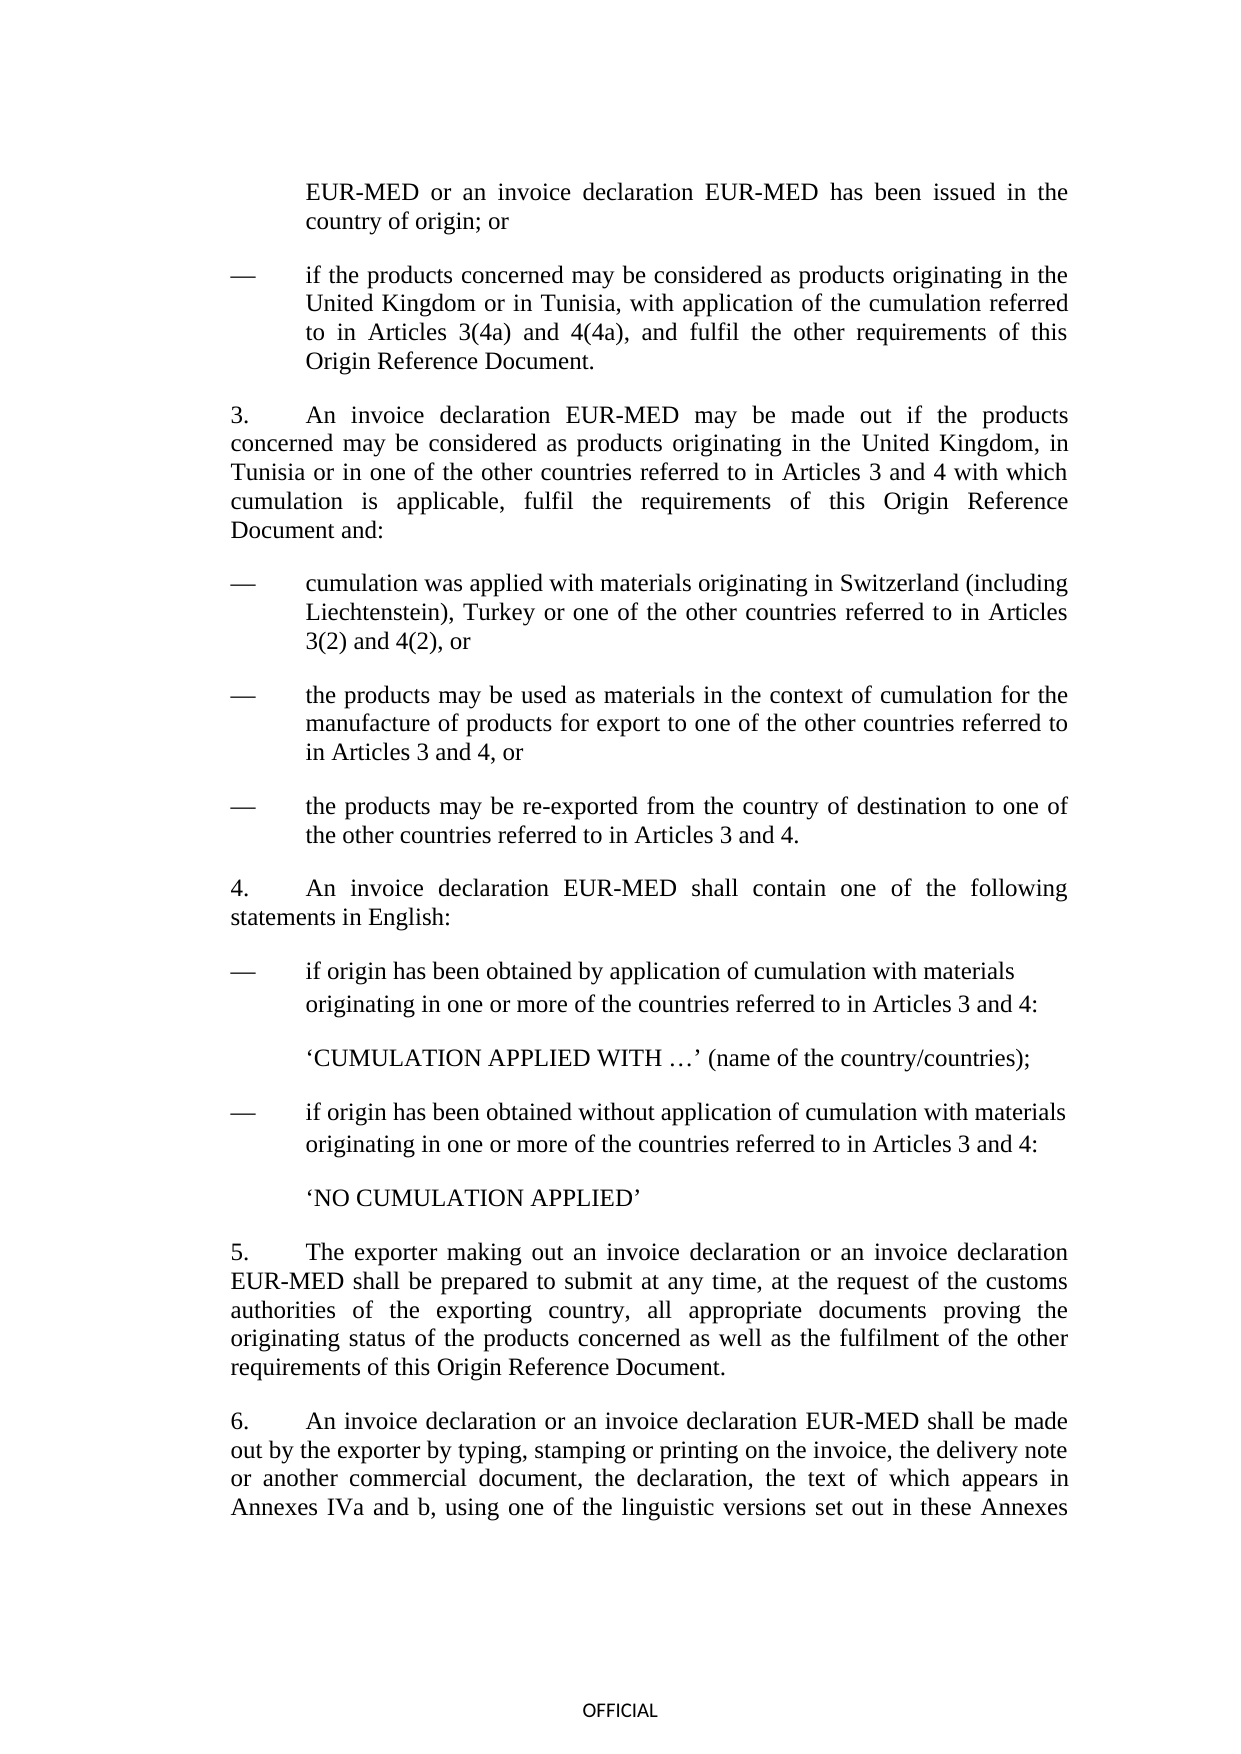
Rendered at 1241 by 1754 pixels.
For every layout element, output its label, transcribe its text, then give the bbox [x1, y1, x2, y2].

text ‘NO CUMULATION APPLIED’ [305, 1183, 1069, 1212]
text — cumulation was applied with materials originating in Switzerland (including Liechtenstein), Turkey or one of the other countries referred to in Articles 3(2) and 4(2), or [230, 568, 1069, 655]
text EUR-MED or an invoice declaration EUR-MED has been issued in the country of origin; or [230, 177, 1069, 235]
text — the products may be used as materials in the context of cumulation for the manufacture of products for export to one of the other countries referred to in Articles 3 and 4, or [230, 680, 1069, 766]
text — if origin has been obtained by application of cumulation with materials originating in one or more of the countries referred to in Articles 3 and 4: [230, 956, 1069, 1018]
text 5. The exporter making out an invoice declaration or an invoice declaration EUR-MED shall be prepared to submit at any time, at the request of the customs authorities of the exporting country, all appropriate documents proving the originating status of the products concerned as well as the fulfilment of the other requirements of this Origin Reference Document. [230, 1237, 1069, 1381]
text 3. An invoice declaration EUR-MED may be made out if the products concerned may be considered as products originating in the United Kingdom, in Tunisia or in one of the other countries referred to in Articles 3 and 4 with which cumulation is applicable, fulfil the requirements of this Origin Reference Document and: [230, 400, 1069, 543]
text 4. An invoice declaration EUR-MED shall contain one of the following statements in English: [230, 873, 1069, 931]
text — the products may be re-exported from the country of destination to one of the other countries referred to in Articles 3 and 4. [230, 791, 1069, 848]
text 6. An invoice declaration or an invoice declaration EUR-MED shall be made out by the exporter by typing, stamping or printing on the invoice, the delivery note or another commercial document, the declaration, the text of which appears in Annexes IVa and b, using one of the linguistic versions set out in these Annexes [230, 1406, 1069, 1521]
text ‘CUMULATION APPLIED WITH …’ (name of the country/countries); [305, 1043, 1069, 1072]
text — if origin has been obtained without application of cumulation with materials originating in one or more of the countries referred to in Articles 3 and 4: [230, 1097, 1069, 1158]
text — if the products concerned may be considered as products originating in the United Kingdom or in Tunisia, with application of the cumulation referred to in Articles 3(4a) and 4(4a), and fulfil the other requirements of this Origin Reference Document. [230, 260, 1069, 375]
